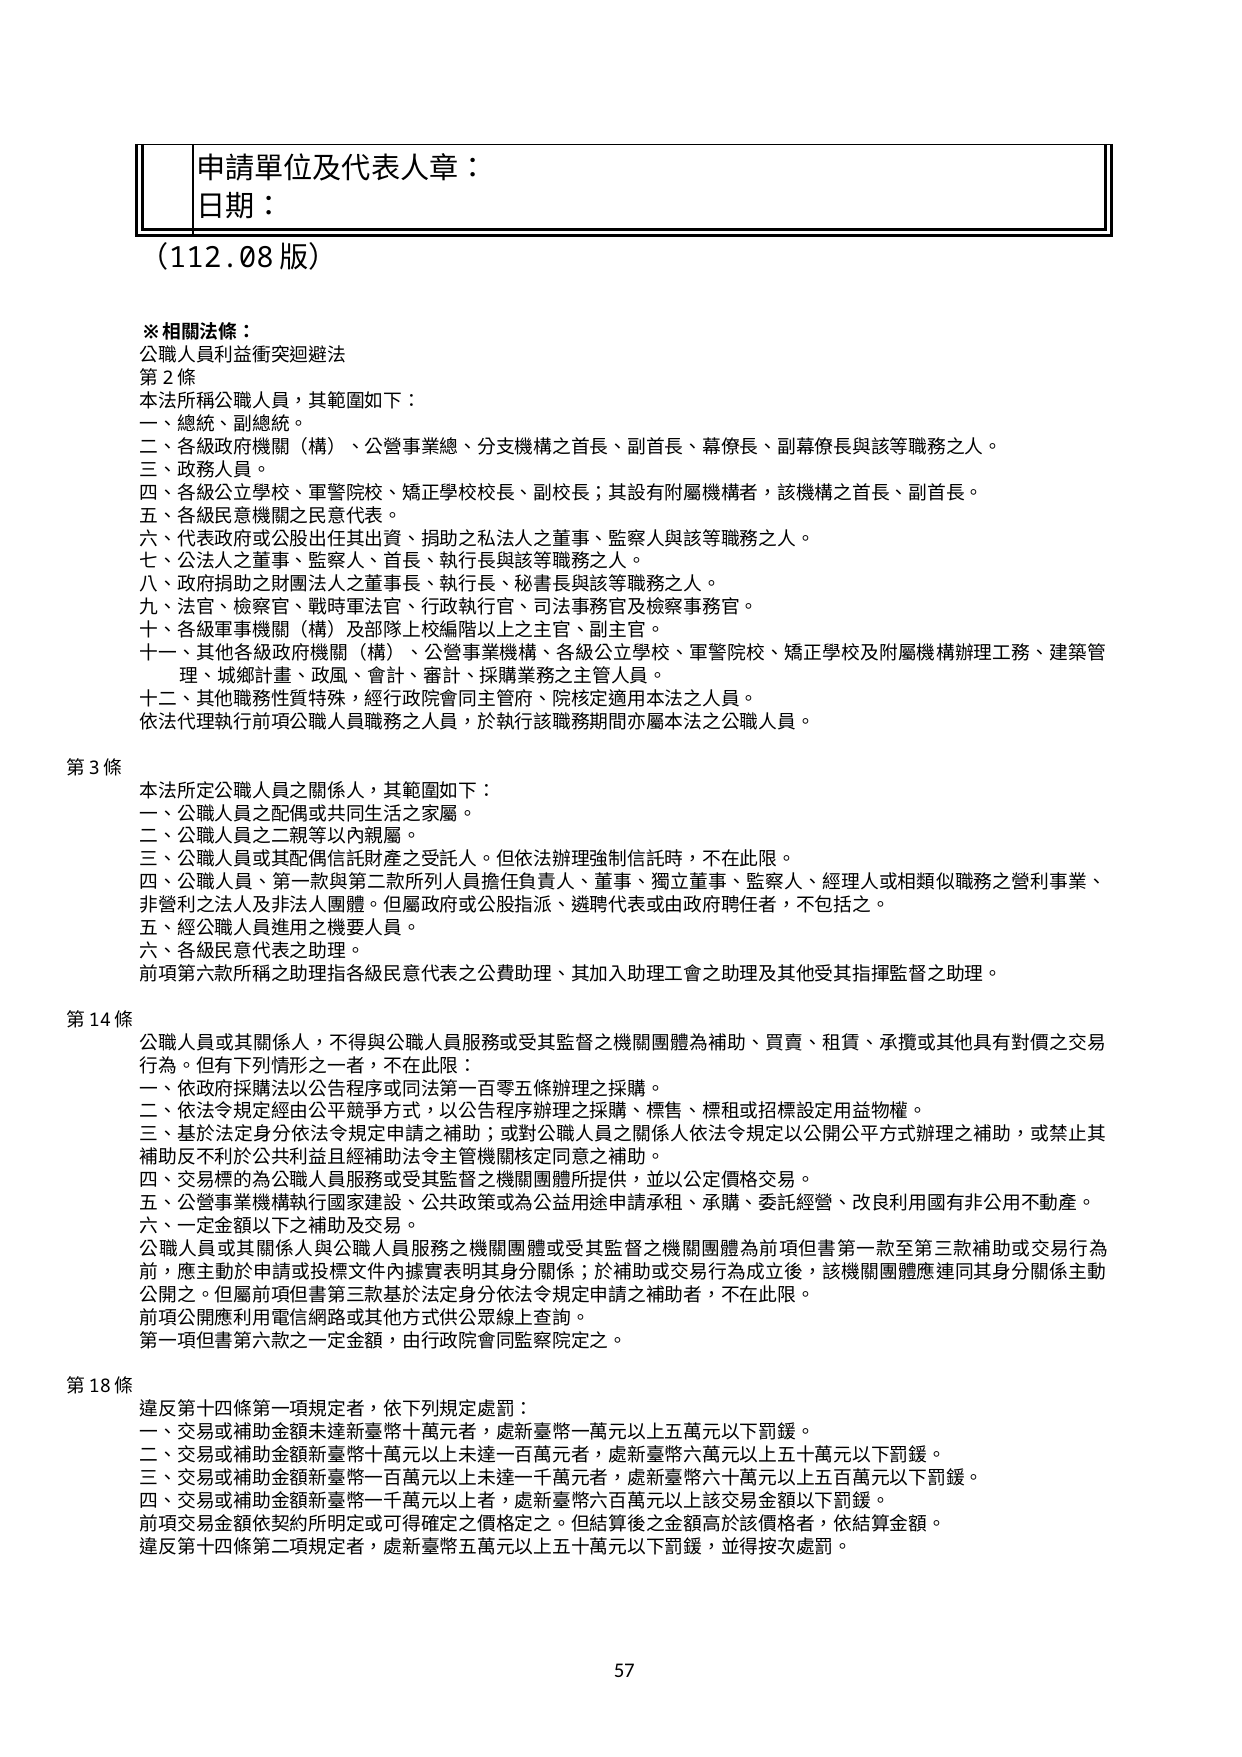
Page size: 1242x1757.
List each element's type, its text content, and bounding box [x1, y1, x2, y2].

text 第3條 [66, 756, 1202, 779]
text 前項交易金額依契約所明定或可得確定之價格定之。但結算後之金額高於該價格者，依結算金額。 [139, 1512, 1108, 1535]
text 公職人員或其關係人，不得與公職人員服務或受其監督之機關團體為補助、買賣、租賃、承攬或其他具有對價之交易行為。但有下列情形之一者，不在此限： [139, 1031, 1108, 1077]
text 十二、其他職務性質特殊，經行政院會同主管府、院核定適用本法之人員。 [139, 687, 1108, 710]
text 四、交易或補助金額新臺幣一千萬元以上者，處新臺幣六百萬元以上該交易金額以下罰鍰。 [139, 1489, 1108, 1512]
text 公職人員或其關係人與公職人員服務之機關團體或受其監督之機關團體為前項但書第一款至第三款補助或交易行為前，應主動於申請或投標文件內據實表明其身分關係；於補助或交易行為成立後，該機關團體應連同其身分關係主動公開之。但屬前項但書第三款基於法定身分依法令規定申請之補助者，不在此限。 [139, 1237, 1108, 1306]
text 前項第六款所稱之助理指各級民意代表之公費助理、其加入助理工會之助理及其他受其指揮監督之助理。 [139, 962, 1108, 985]
text 三、公職人員或其配偶信託財產之受託人。但依法辦理強制信託時，不在此限。 [139, 847, 1108, 870]
text 二、依法令規定經由公平競爭方式，以公告程序辦理之採購、標售、標租或招標設定用益物權。 [139, 1099, 1108, 1122]
text 一、交易或補助金額未達新臺幣十萬元者，處新臺幣一萬元以上五萬元以下罰鍰。 [139, 1420, 1108, 1443]
text 一、公職人員之配偶或共同生活之家屬。 [139, 802, 1108, 824]
text 第2條 [139, 366, 1108, 389]
text 本法所稱公職人員，其範圍如下： [139, 389, 1108, 412]
text 三、基於法定身分依法令規定申請之補助；或對公職人員之關係人依法令規定以公開公平方式辦理之補助，或禁止其補助反不利於公共利益且經補助法令主管機關核定同意之補助。 [139, 1122, 1108, 1168]
text 依法代理執行前項公職人員職務之人員，於執行該職務期間亦屬本法之公職人員。 [139, 710, 1108, 733]
text 前項公開應利用電信網路或其他方式供公眾線上查詢。 [139, 1306, 1108, 1329]
text 二、公職人員之二親等以內親屬。 [139, 824, 1108, 847]
table_cell 申請單位及代表人章： 日期： [194, 145, 1104, 228]
text 四、各級公立學校、軍警院校、矯正學校校長、副校長；其設有附屬機構者，該機構之首長、副首長。 [139, 481, 1108, 504]
text 第一項但書第六款之一定金額，由行政院會同監察院定之。 [139, 1329, 1108, 1352]
text 六、各級民意代表之助理。 [139, 939, 1108, 962]
text 二、各級政府機關（構）、公營事業總、分支機構之首長、副首長、幕僚長、副幕僚長與該等職務之人。 [139, 435, 1108, 458]
text 六、一定金額以下之補助及交易。 [139, 1214, 1108, 1237]
text 一、總統、副總統。 [139, 412, 1108, 435]
text 十、各級軍事機關（構）及部隊上校編階以上之主官、副主官。 [139, 618, 1108, 641]
text 九、法官、檢察官、戰時軍法官、行政執行官、司法事務官及檢察事務官。 [139, 595, 1108, 618]
text 五、經公職人員進用之機要人員。 [139, 916, 1108, 939]
table_cell [144, 145, 192, 228]
text 五、公營事業機構執行國家建設、公共政策或為公益用途申請承租、承購、委託經營、改良利用國有非公用不動產。 [139, 1191, 1108, 1214]
text 第14條 [66, 1008, 1202, 1031]
text （112.08版） [139, 237, 1108, 274]
text 四、交易標的為公職人員服務或受其監督之機關團體所提供，並以公定價格交易。 [139, 1168, 1108, 1191]
text 一、依政府採購法以公告程序或同法第一百零五條辦理之採購。 [139, 1077, 1108, 1099]
text 五、各級民意機關之民意代表。 [139, 504, 1108, 527]
text 違反第十四條第一項規定者，依下列規定處罰： [139, 1397, 1108, 1420]
text 公職人員利益衝突迴避法 [139, 343, 1108, 366]
text 十一、其他各級政府機關（構）、公營事業機構、各級公立學校、軍警院校、矯正學校及附屬機構辦理工務、建築管理、城鄉計畫、政風、會計、審計、採購業務之主管人員。 [139, 641, 1108, 687]
text 八、政府捐助之財團法人之董事長、執行長、秘書長與該等職務之人。 [139, 572, 1108, 595]
text 七、公法人之董事、監察人、首長、執行長與該等職務之人。 [139, 549, 1108, 572]
text 四、公職人員、第一款與第二款所列人員擔任負責人、董事、獨立董事、監察人、經理人或相類似職務之營利事業、非營利之法人及非法人團體。但屬政府或公股指派、遴聘代表或由政府聘任者，不包括之。 [139, 870, 1108, 916]
text 三、交易或補助金額新臺幣一百萬元以上未達一千萬元者，處新臺幣六十萬元以上五百萬元以下罰鍰。 [139, 1466, 1108, 1489]
text 六、代表政府或公股出任其出資、捐助之私法人之董事、監察人與該等職務之人。 [139, 527, 1108, 549]
text 違反第十四條第二項規定者，處新臺幣五萬元以上五十萬元以下罰鍰，並得按次處罰。 [139, 1535, 1108, 1558]
text 第18條 [66, 1374, 1202, 1397]
text 本法所定公職人員之關係人，其範圍如下： [139, 779, 1108, 802]
text 二、交易或補助金額新臺幣十萬元以上未達一百萬元者，處新臺幣六萬元以上五十萬元以下罰鍰。 [139, 1443, 1108, 1466]
text ※相關法條： [79, 320, 1202, 343]
text 三、政務人員。 [139, 458, 1108, 481]
